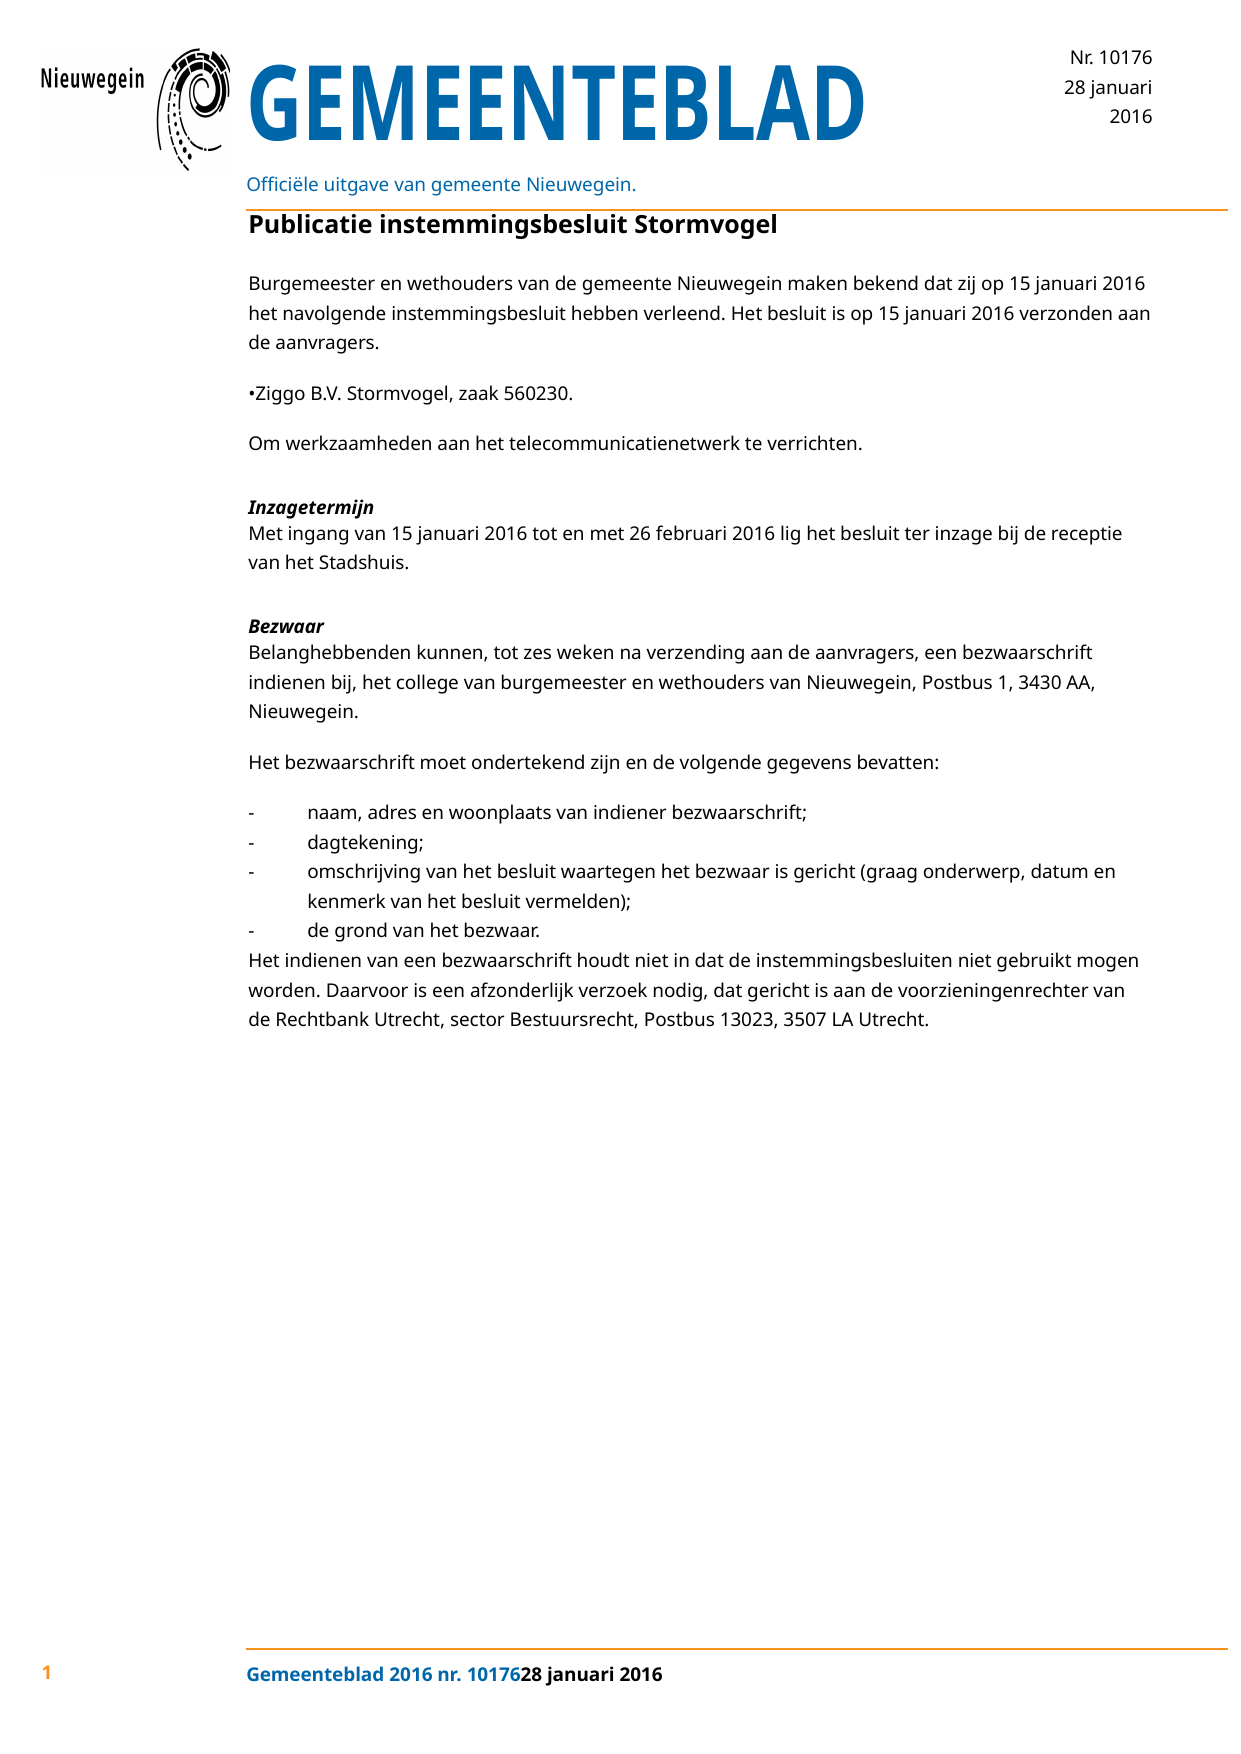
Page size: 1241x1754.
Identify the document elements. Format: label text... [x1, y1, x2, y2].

text Om werkzaamheden aan het telecommunicatienetwerk te verrichten. [248, 430, 1152, 456]
text Het indienen van een bezwaarschrift houdt niet in dat de instemmingsbesluiten niet gebruikt mogen worden. Daarvoor is een afzonderlijk verzoek nodig, dat gericht is aan de voorzieningenrechter van de Rechtbank Utrecht, sector Bestuursrecht, Postbus 13023, 3507 LA Utrecht. [248, 947, 1152, 1032]
text Bezwaar [248, 613, 1152, 639]
text Publicatie instemmingsbesluit Stormvogel [248, 211, 1152, 241]
picture [41, 47, 231, 172]
text Met ingang van 15 januari 2016 tot en met 26 februari 2016 lig het besluit ter inzage bij de receptie van het Stadshuis. [248, 520, 1152, 575]
text Burgemeester en wethouders van de gemeente Nieuwegein maken bekend dat zij op 15 januari 2016 het navolgende instemmingsbesluit hebben verleend. Het besluit is op 15 januari 2016 verzonden aan de aanvragers. [248, 270, 1152, 355]
list naam, adres en woonplaats van indiener bezwaarschrift; [248, 799, 1152, 825]
text Het bezwaarschrift moet ondertekend zijn en de volgende gegevens bevatten: [248, 749, 1152, 774]
list dagtekening; [248, 829, 1152, 854]
list de grond van het bezwaar. [248, 918, 1152, 943]
text Belanghebbenden kunnen, tot zes weken na verzending aan de aanvragers, een bezwaarschrift indienen bij, het college van burgemeester en wethouders van Nieuwegein, Postbus 1, 3430 AA, Nieuwegein. [248, 639, 1152, 724]
text •Ziggo B.V. Stormvogel, zaak 560230. [248, 380, 1152, 406]
list omschrijving van het besluit waartegen het bezwaar is gericht (graag onderwerp, datum en kenmerk van het besluit vermelden); [248, 858, 1152, 914]
text Inzagetermijn [248, 494, 1152, 520]
